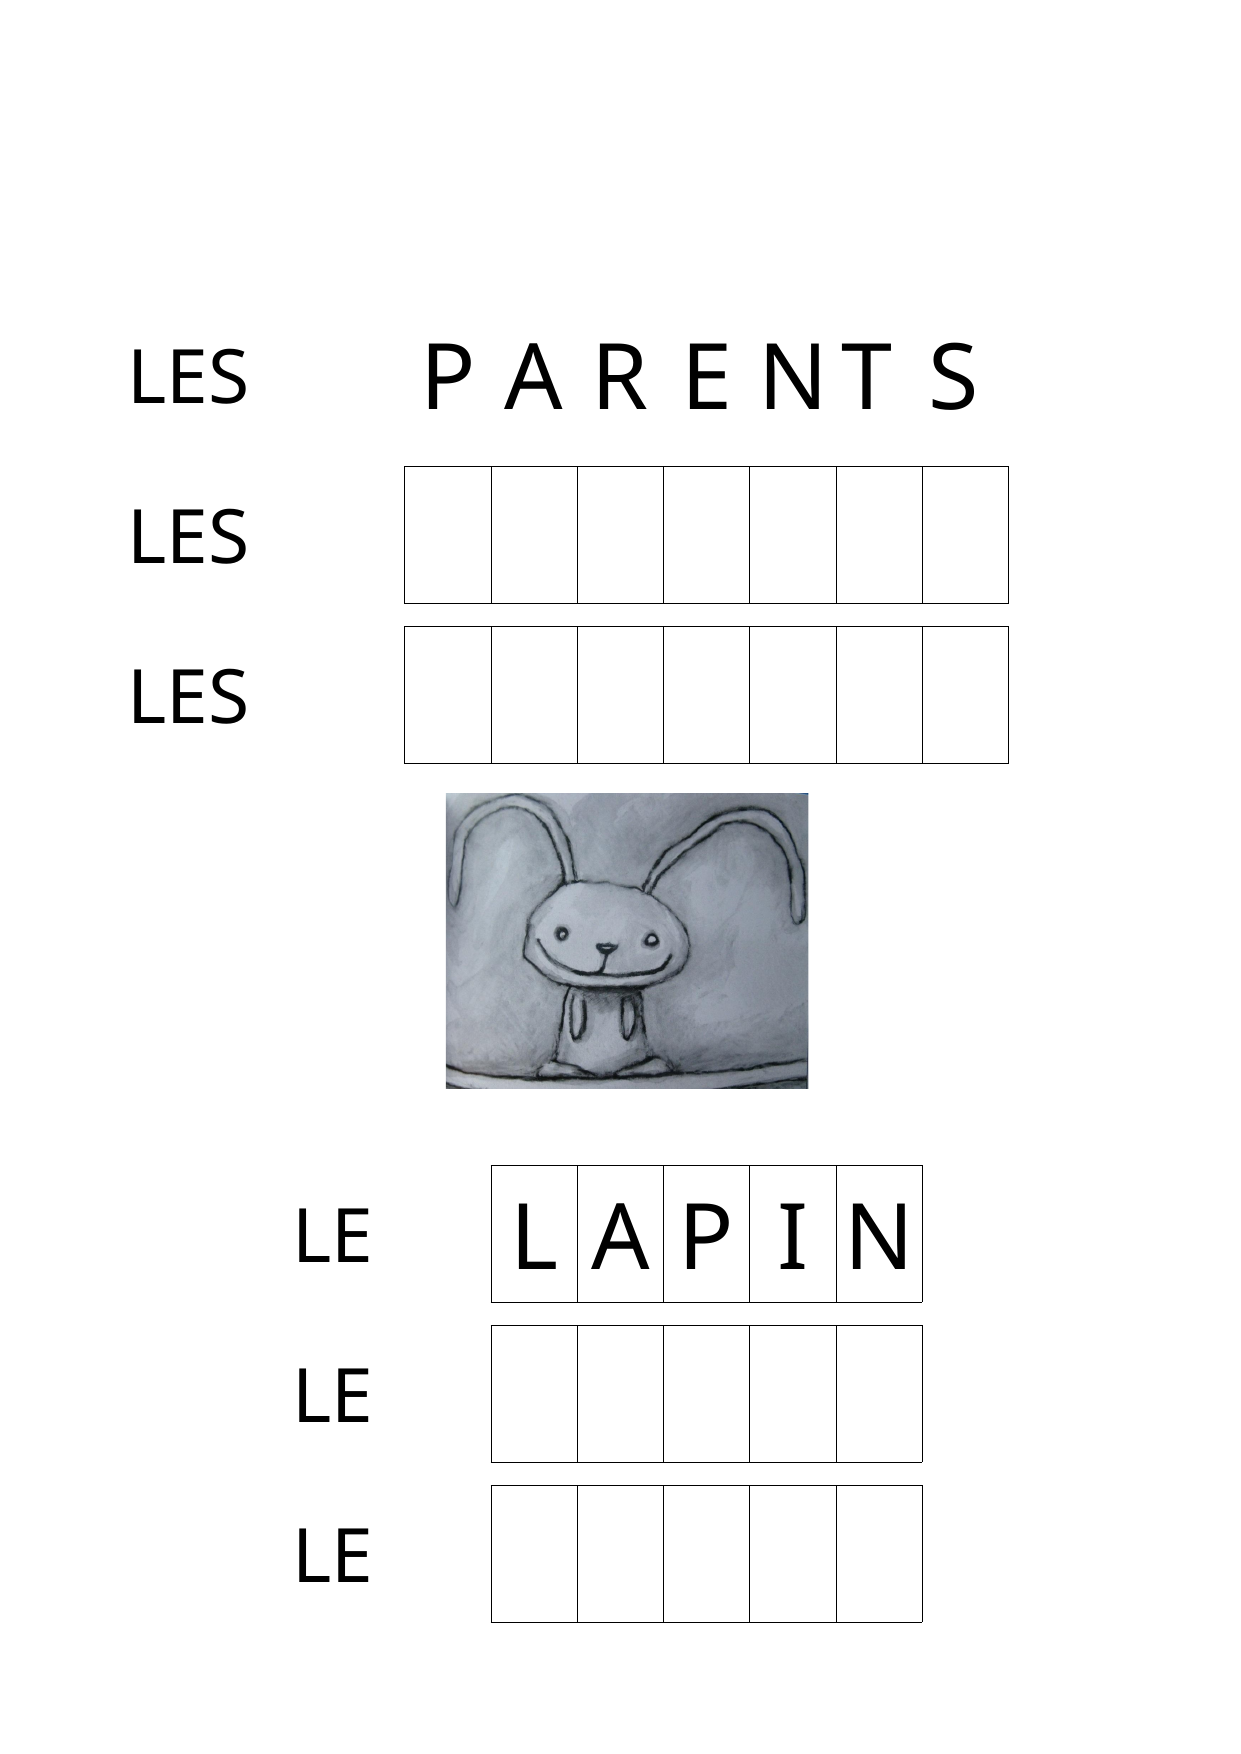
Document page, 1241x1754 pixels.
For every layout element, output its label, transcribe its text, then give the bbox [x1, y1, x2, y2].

table_cell [59, 1462, 145, 1485]
table_cell [836, 604, 922, 626]
table_cell [404, 604, 491, 626]
table_cell [145, 1325, 232, 1462]
table_cell LES [59, 626, 318, 763]
table_cell [750, 467, 836, 602]
table_cell [232, 1302, 267, 1325]
table_cell [578, 1326, 663, 1462]
table_header [59, 1165, 145, 1302]
table_cell [664, 1326, 749, 1462]
table_header LE [267, 1165, 398, 1302]
table_cell [922, 443, 1008, 466]
table_cell LE [267, 1485, 398, 1622]
table_cell [232, 1325, 267, 1462]
table_cell [1095, 443, 1181, 466]
table_cell [750, 627, 836, 763]
table_header R [577, 306, 663, 442]
table_cell [405, 467, 491, 602]
table_cell [837, 627, 922, 763]
table_cell [922, 1462, 1008, 1485]
table_cell [398, 1302, 491, 1325]
table_cell [1009, 466, 1095, 602]
table_cell [145, 1302, 232, 1325]
table_cell [663, 1303, 749, 1325]
table_cell [491, 443, 577, 466]
table_cell [232, 1485, 267, 1622]
table_cell [318, 443, 404, 466]
table_cell [59, 443, 318, 466]
table_cell [267, 1462, 398, 1485]
table_cell [492, 467, 577, 602]
table_cell [750, 1326, 836, 1462]
table_cell [750, 1486, 836, 1622]
table_cell [1095, 1302, 1181, 1325]
table_cell [1095, 626, 1181, 763]
table_cell [59, 1485, 145, 1622]
table_cell [923, 1485, 1008, 1622]
table_cell [577, 1463, 663, 1485]
table_cell [267, 1302, 398, 1325]
table_cell [836, 443, 922, 466]
table_cell [145, 1462, 232, 1485]
table_header P [664, 1166, 749, 1302]
table_cell [1008, 1302, 1095, 1325]
picture [445, 793, 809, 1089]
table_cell [923, 1325, 1008, 1462]
table_header [1095, 1165, 1181, 1302]
table_cell [664, 467, 749, 602]
table_header LES [59, 306, 318, 442]
table_cell [664, 1486, 749, 1622]
table_cell [318, 466, 404, 602]
table_header L [492, 1166, 577, 1302]
table_header [1009, 306, 1095, 442]
table_cell [318, 626, 404, 763]
table_header [923, 1165, 1008, 1302]
table_cell [577, 1303, 663, 1325]
table_cell [491, 1463, 577, 1485]
table_cell [577, 443, 663, 466]
table_header [1008, 1165, 1095, 1302]
table_header [145, 1165, 232, 1302]
table_cell [663, 604, 749, 626]
table_cell [749, 1303, 836, 1325]
table_cell [923, 627, 1008, 763]
table_cell [836, 1303, 922, 1325]
table_header [1095, 306, 1181, 442]
table_header S [922, 306, 1008, 442]
table_cell [578, 627, 663, 763]
table_header [318, 306, 404, 442]
table_cell [663, 1463, 749, 1485]
table_cell LE [267, 1325, 398, 1462]
table_cell [405, 627, 491, 763]
table_cell [1008, 1485, 1095, 1622]
table_cell [578, 1486, 663, 1622]
table_cell [1008, 1325, 1095, 1462]
table_cell [145, 1485, 232, 1622]
table_cell [1095, 603, 1181, 626]
table_cell [232, 1462, 267, 1485]
table_header N [837, 1166, 922, 1302]
table_cell [398, 1485, 491, 1622]
table_header T [836, 306, 922, 442]
table_cell [398, 1462, 491, 1485]
table_header E [663, 306, 749, 442]
table_cell [1009, 626, 1095, 763]
table_cell [837, 1326, 922, 1462]
table_header [398, 1165, 491, 1302]
table_cell [491, 1303, 577, 1325]
table_header N [750, 306, 836, 442]
table_cell [492, 627, 577, 763]
table_cell [836, 1463, 922, 1485]
table_cell [837, 1486, 922, 1622]
table_cell [922, 1302, 1008, 1325]
table_cell [1008, 1462, 1095, 1485]
table_header I [750, 1166, 836, 1302]
table_cell [404, 443, 491, 466]
table_header A [491, 306, 577, 442]
table_cell [1095, 1462, 1181, 1485]
table_cell [1095, 1325, 1181, 1462]
table_cell [750, 443, 836, 466]
table_cell LES [59, 466, 318, 602]
table_cell [59, 603, 318, 626]
table_cell [59, 1302, 145, 1325]
table_cell [923, 467, 1008, 602]
table_cell [1009, 443, 1095, 466]
table_cell [577, 604, 663, 626]
table_cell [59, 1325, 145, 1462]
table_cell [1095, 1485, 1181, 1622]
table_cell [492, 1326, 577, 1462]
table_cell [491, 604, 577, 626]
table_header [232, 1165, 267, 1302]
table_cell [837, 467, 922, 602]
table_header P [404, 306, 491, 442]
table_cell [750, 604, 836, 626]
table_cell [749, 1463, 836, 1485]
table_cell [578, 467, 663, 602]
table_cell [663, 443, 749, 466]
table_cell [492, 1486, 577, 1622]
table_cell [1095, 466, 1181, 602]
table_cell [398, 1325, 491, 1462]
table_cell [318, 603, 404, 626]
table_cell [1009, 603, 1095, 626]
table_cell [664, 627, 749, 763]
table_header A [578, 1166, 663, 1302]
table_cell [922, 604, 1008, 626]
